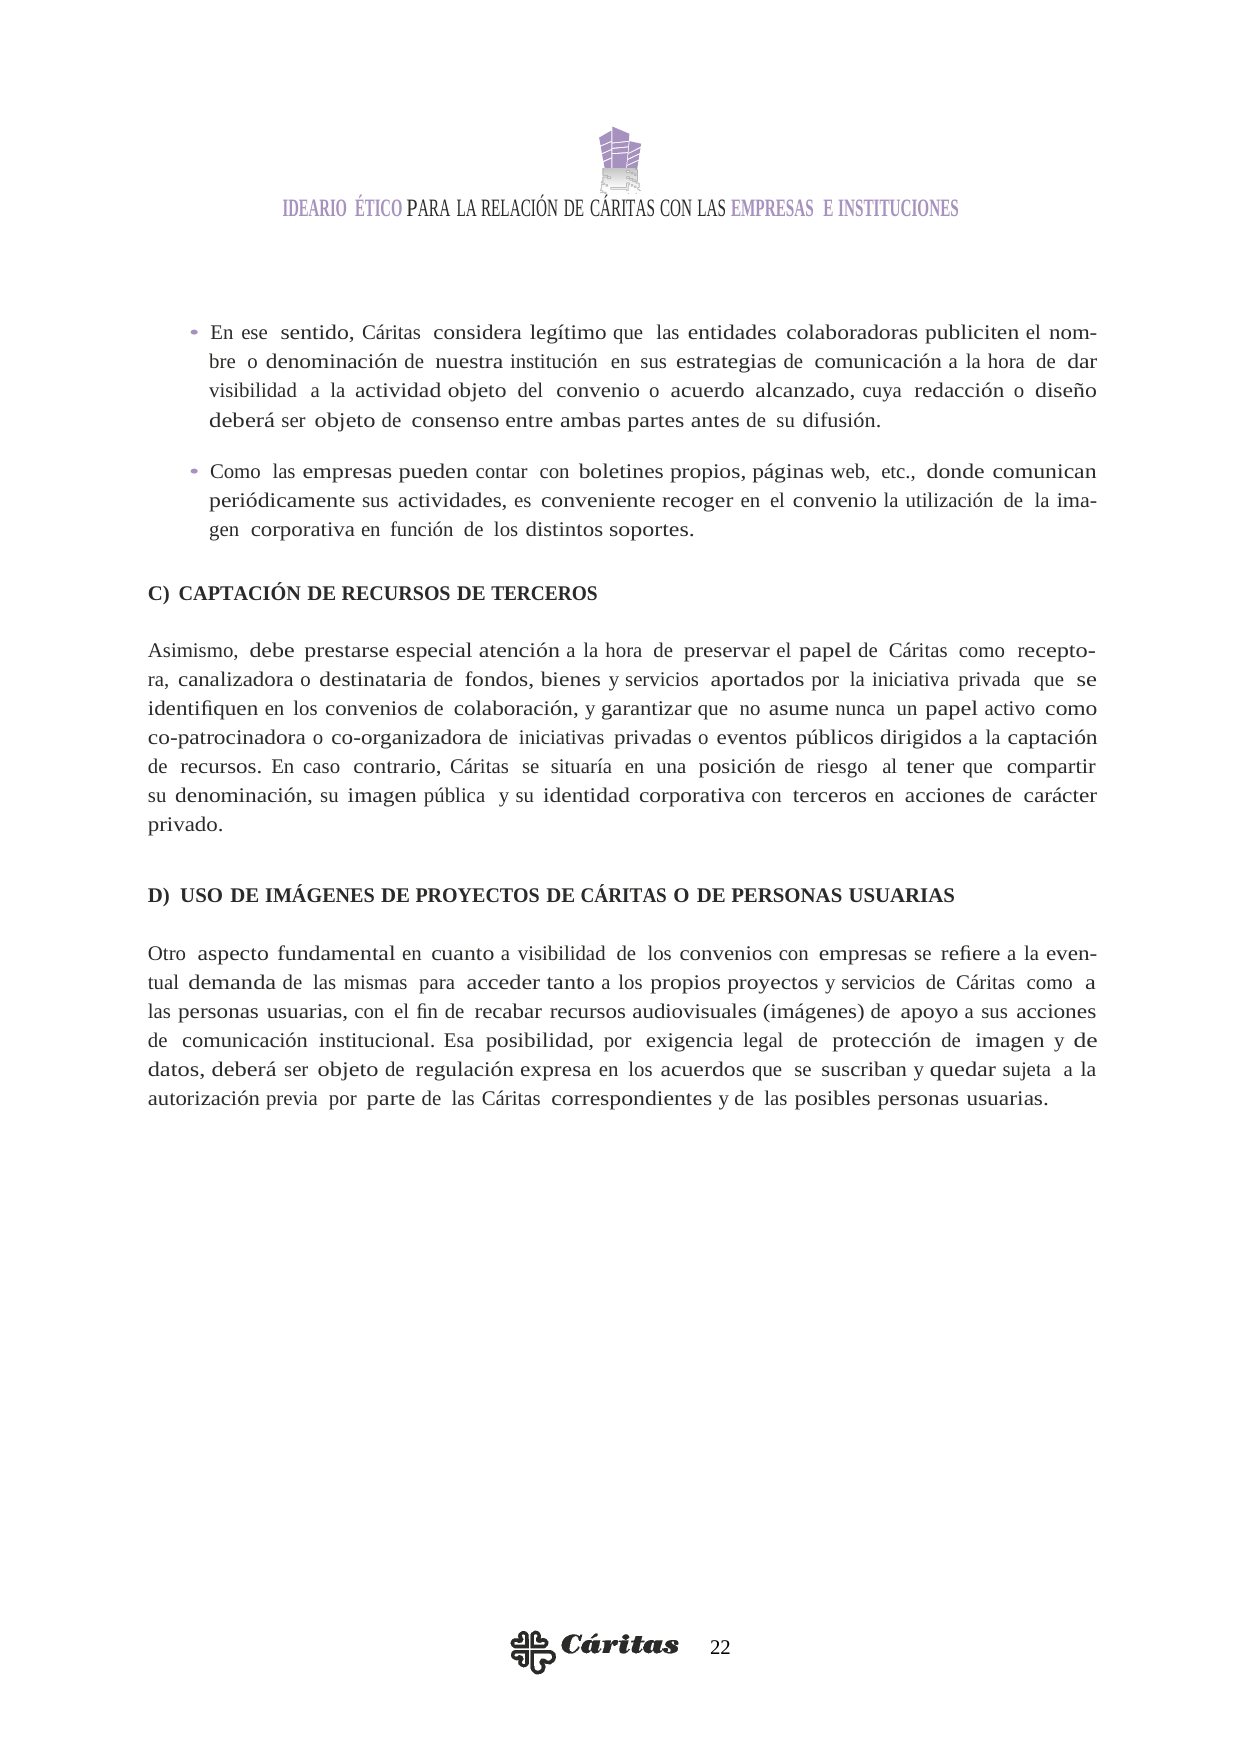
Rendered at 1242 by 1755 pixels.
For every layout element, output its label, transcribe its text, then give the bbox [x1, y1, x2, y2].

text • En ese sentido, Cáritas considera legítimo que las entidades colaboradoras publiciten el nom- bre o denominación de nuestra institución en sus estrategias de comunicación a la hora de dar visibilidad a la actividad objeto del convenio o acuerdo alcanzado, cuya redacción o diseño deberá ser objeto de consenso entre ambas partes antes de su difusión. [189, 320, 1098, 432]
text • Como las empresas pueden contar con boletines propios, páginas web, etc., donde comunican periódicamente sus actividades, es conveniente recoger en el convenio la utilización de la ima- gen corporativa en función de los distintos soportes. [189, 459, 1097, 541]
text D) USO DE IMÁGENES DE PROYECTOS DE CÁRITAS O DE PERSONAS USUARIAS [148, 883, 957, 907]
text Otro aspecto fundamental en cuanto a visibilidad de los convenios con empresas se reﬁere a la even- tual demanda de las mismas para acceder tanto a los propios proyectos y servicios de Cáritas como a las personas usuarias, con el ﬁn de recabar recursos audiovisuales (imágenes) de apoyo a sus acciones de comunicación institucional. Esa posibilidad, por exigencia legal de protección de imagen y de datos, deberá ser objeto de regulación expresa en los acuerdos que se suscriban y quedar sujeta a la autorización previa por parte de las Cáritas correspondientes y de las posibles personas usuarias. [148, 941, 1098, 1110]
text C) CAPTACIÓN DE RECURSOS DE TERCEROS [148, 580, 603, 604]
text Asimismo, debe prestarse especial atención a la hora de preservar el papel de Cáritas como recepto- ra, canalizadora o destinataria de fondos, bienes y servicios aportados por la iniciativa privada que se identiﬁquen en los convenios de colaboración, y garantizar que no asume nunca un papel activo como co-patrocinadora o co-organizadora de iniciativas privadas o eventos públicos dirigidos a la captación de recursos. En caso contrario, Cáritas se situaría en una posición de riesgo al tener que compartir su denominación, su imagen pública y su identidad corporativa con terceros en acciones de carácter privado. [148, 638, 1098, 836]
